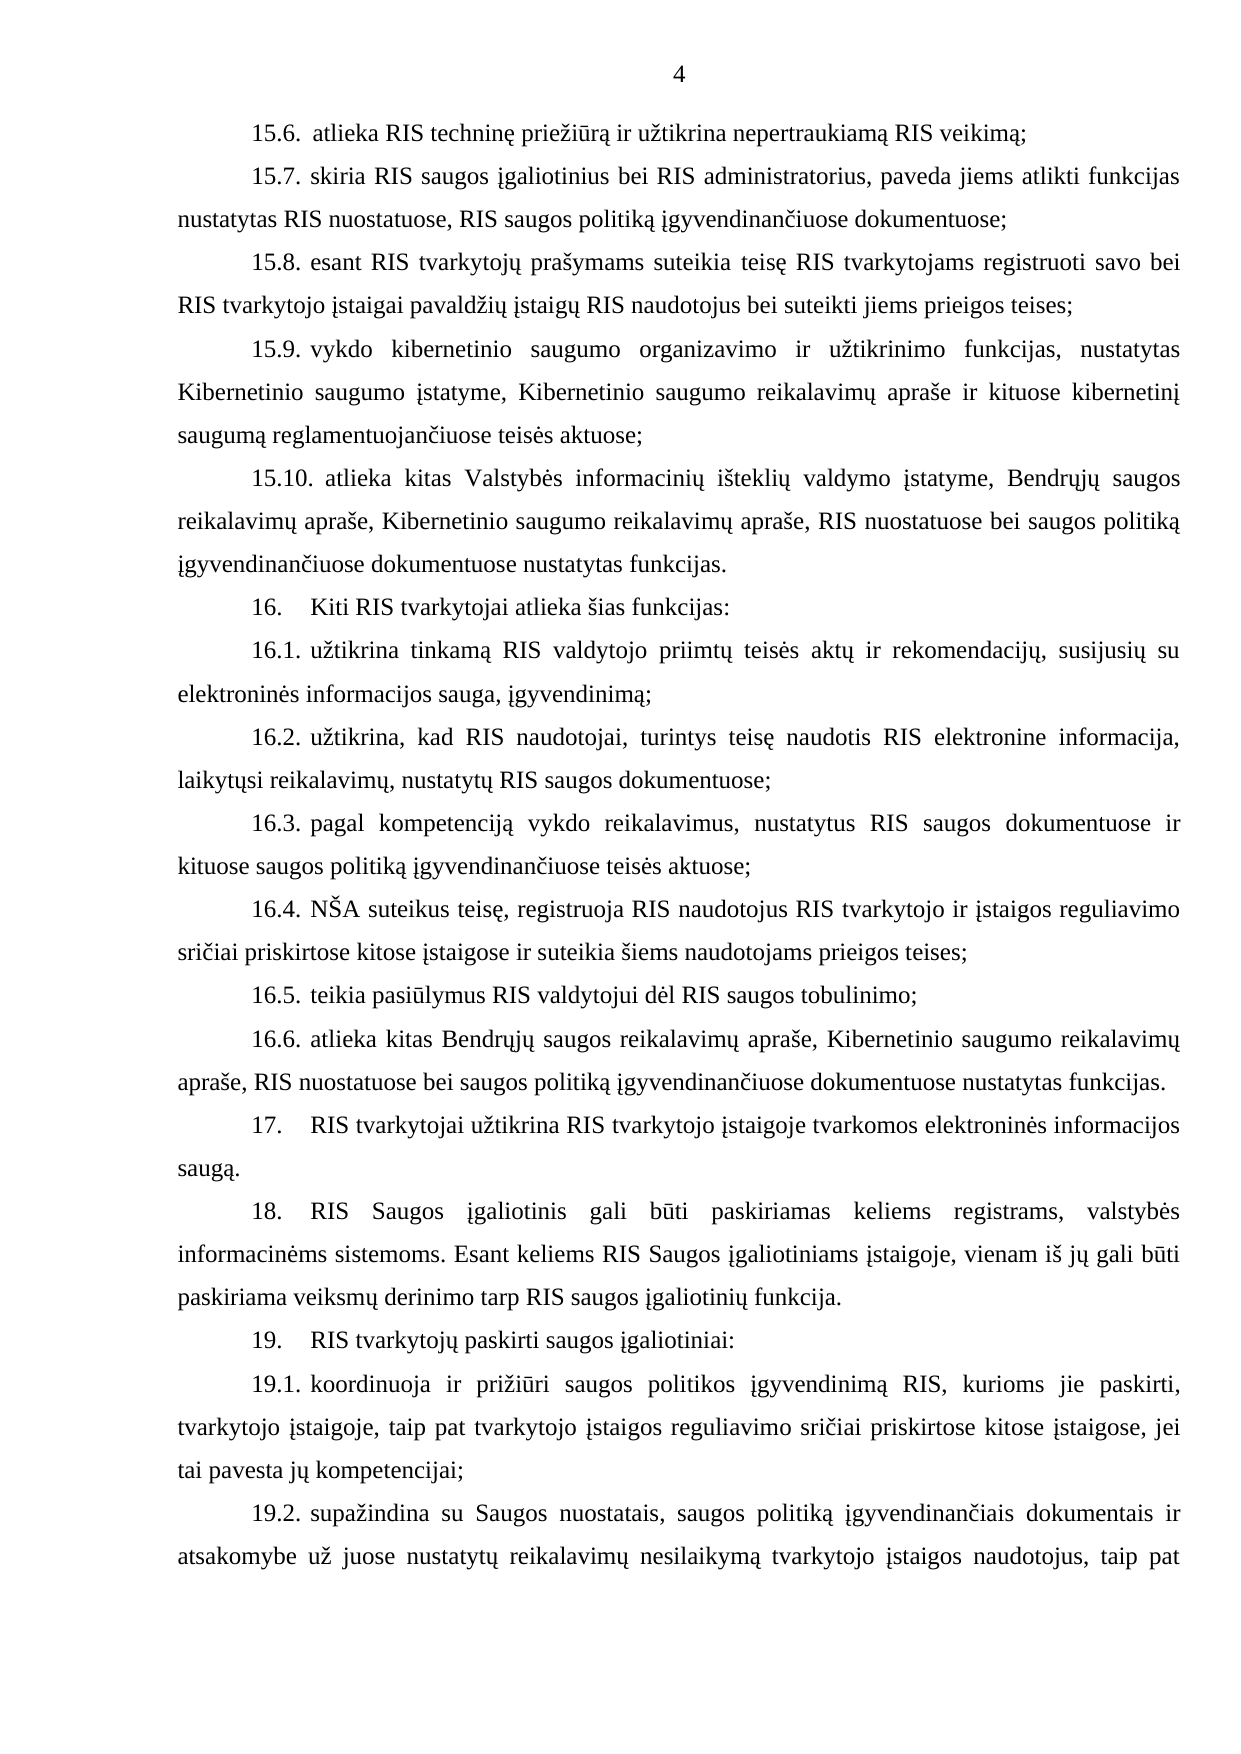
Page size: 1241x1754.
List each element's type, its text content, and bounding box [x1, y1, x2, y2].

text 16. Kiti RIS tvarkytojai atlieka šias funkcijas: [177, 592, 1181, 621]
text 15.8. esant RIS tvarkytojų prašymams suteikia teisę RIS tvarkytojams registruoti savo bei RIS tvarkytojo įstaigai pavaldžių įstaigų RIS naudotojus bei suteikti jiems prieigos teises; [177, 247, 1181, 319]
text 16.6. atlieka kitas Bendrųjų saugos reikalavimų apraše, Kibernetinio saugumo reikalavimų apraše, RIS nuostatuose bei saugos politiką įgyvendinančiuose dokumentuose nustatytas funkcijas. [177, 1024, 1181, 1096]
text 15.10. atlieka kitas Valstybės informacinių išteklių valdymo įstatyme, Bendrųjų saugos reikalavimų apraše, Kibernetinio saugumo reikalavimų apraše, RIS nuostatuose bei saugos politiką įgyvendinančiuose dokumentuose nustatytas funkcijas. [177, 463, 1181, 578]
text 19.1. koordinuoja ir prižiūri saugos politikos įgyvendinimą RIS, kurioms jie paskirti, tvarkytojo įstaigoje, taip pat tvarkytojo įstaigos reguliavimo sričiai priskirtose kitose įstaigose, jei tai pavesta jų kompetencijai; [177, 1369, 1181, 1484]
text 15.6. atlieka RIS techninę priežiūrą ir užtikrina nepertraukiamą RIS veikimą; [177, 118, 1181, 147]
text 16.2. užtikrina, kad RIS naudotojai, turintys teisę naudotis RIS elektronine informacija, laikytųsi reikalavimų, nustatytų RIS saugos dokumentuose; [177, 722, 1181, 794]
text 15.7. skiria RIS saugos įgaliotinius bei RIS administratorius, paveda jiems atlikti funkcijas nustatytas RIS nuostatuose, RIS saugos politiką įgyvendinančiuose dokumentuose; [177, 161, 1181, 233]
text 15.9. vykdo kibernetinio saugumo organizavimo ir užtikrinimo funkcijas, nustatytas Kibernetinio saugumo įstatyme, Kibernetinio saugumo reikalavimų apraše ir kituose kibernetinį saugumą reglamentuojančiuose teisės aktuose; [177, 334, 1181, 449]
text 16.5. teikia pasiūlymus RIS valdytojui dėl RIS saugos tobulinimo; [177, 981, 1181, 1009]
text 17. RIS tvarkytojai užtikrina RIS tvarkytojo įstaigoje tvarkomos elektroninės informacijos saugą. [177, 1110, 1181, 1182]
text 16.3. pagal kompetenciją vykdo reikalavimus, nustatytus RIS saugos dokumentuose ir kituose saugos politiką įgyvendinančiuose teisės aktuose; [177, 808, 1181, 880]
text 16.4. NŠA suteikus teisę, registruoja RIS naudotojus RIS tvarkytojo ir įstaigos reguliavimo sričiai priskirtose kitose įstaigose ir suteikia šiems naudotojams prieigos teises; [177, 894, 1181, 966]
text 16.1. užtikrina tinkamą RIS valdytojo priimtų teisės aktų ir rekomendacijų, susijusių su elektroninės informacijos sauga, įgyvendinimą; [177, 636, 1181, 707]
text 19.2. supažindina su Saugos nuostatais, saugos politiką įgyvendinančiais dokumentais ir atsakomybe už juose nustatytų reikalavimų nesilaikymą tvarkytojo įstaigos naudotojus, taip pat [177, 1498, 1181, 1570]
text 18. RIS Saugos įgaliotinis gali būti paskiriamas keliems registrams, valstybės informacinėms sistemoms. Esant keliems RIS Saugos įgaliotiniams įstaigoje, vienam iš jų gali būti paskiriama veiksmų derinimo tarp RIS saugos įgaliotinių funkcija. [177, 1196, 1181, 1311]
text 19. RIS tvarkytojų paskirti saugos įgaliotiniai: [177, 1326, 1181, 1354]
